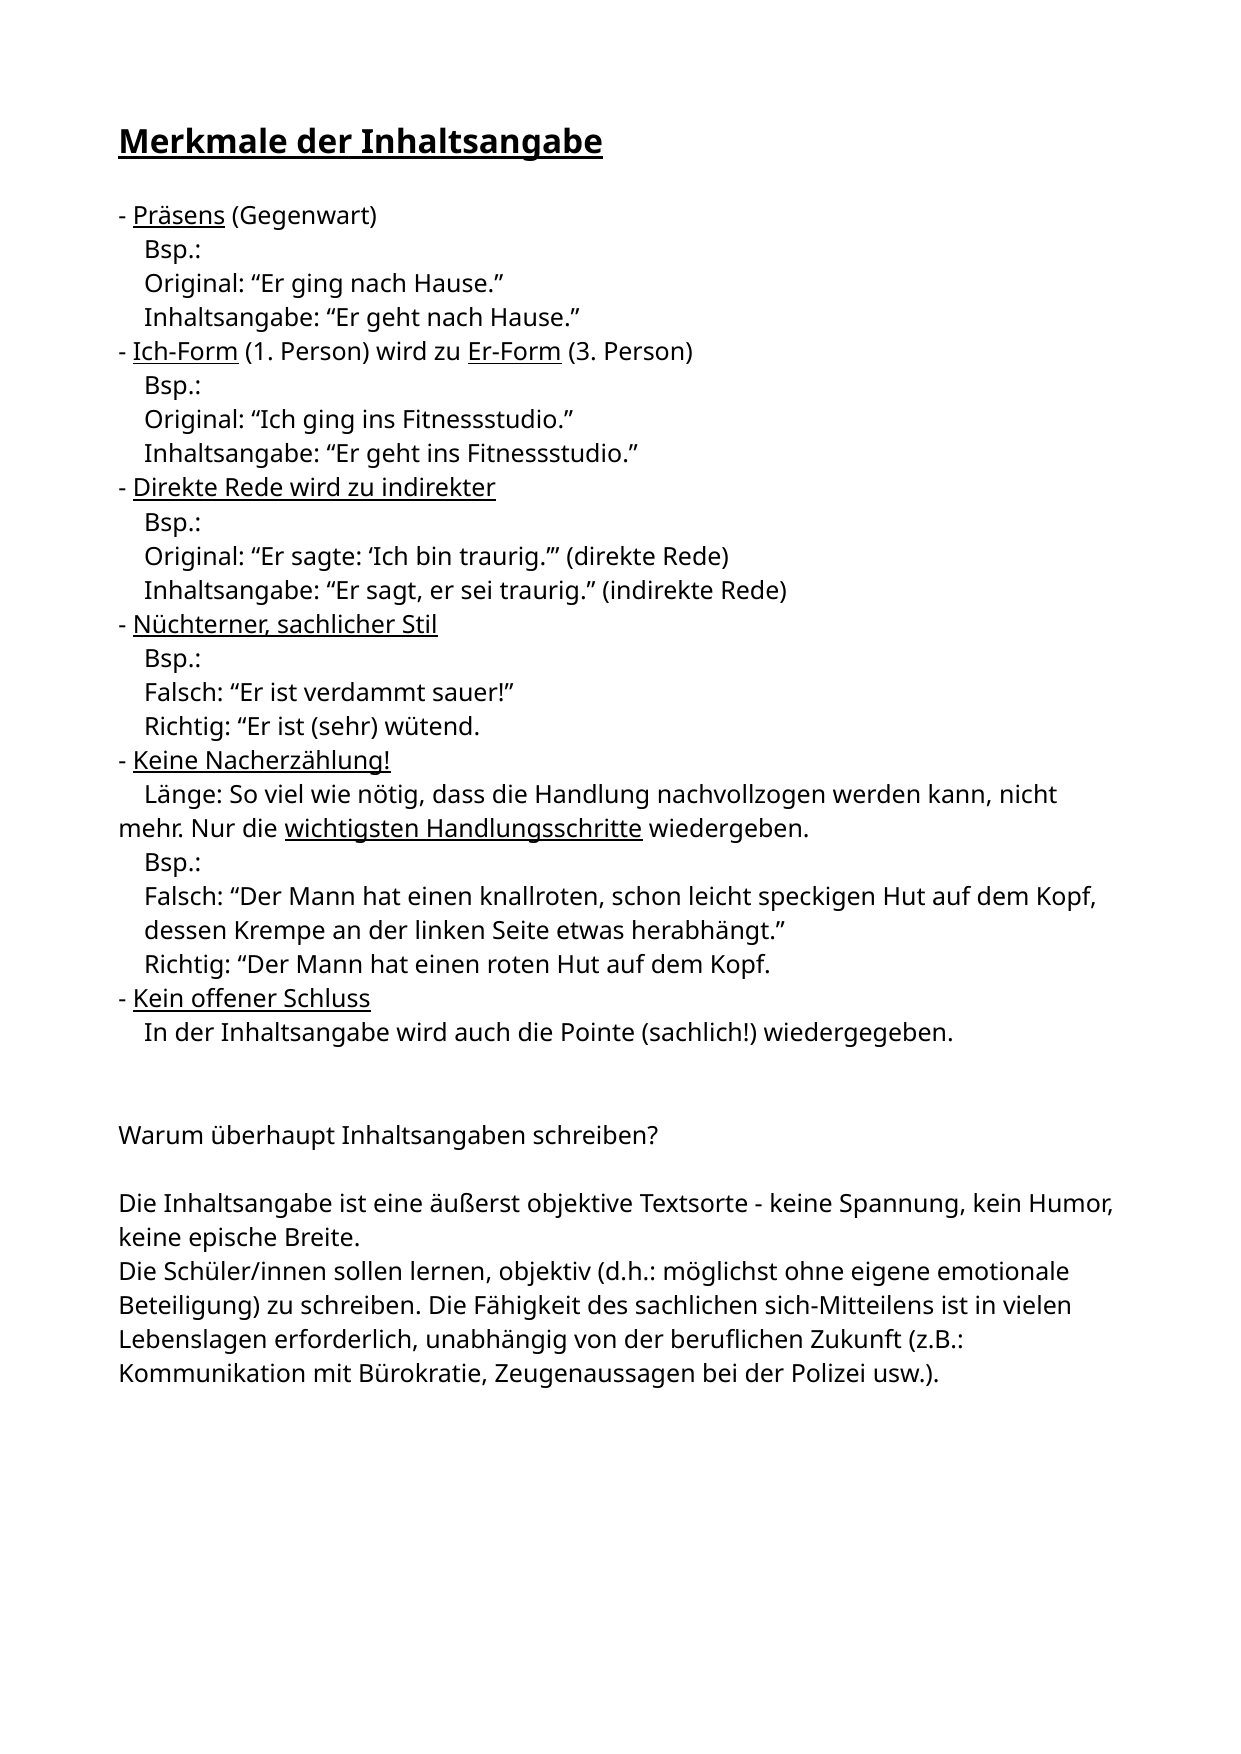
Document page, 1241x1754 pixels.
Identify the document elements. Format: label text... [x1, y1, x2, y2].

text Bsp.: [118, 232, 1122, 266]
text Merkmale der Inhaltsangabe [118, 118, 1122, 163]
text - Direkte Rede wird zu indirekter [118, 470, 1122, 504]
text Länge: So viel wie nötig, dass die Handlung nachvollzogen werden kann, nicht mehr. Nur die wichtigsten Handlungsschritte wiedergeben. [118, 777, 1122, 845]
text Inhaltsangabe: “Er sagt, er sei traurig.” (indirekte Rede) [118, 572, 1122, 606]
text Falsch: “Er ist verdammt sauer!” [118, 674, 1122, 708]
text Bsp.: [118, 640, 1122, 674]
text Bsp.: [118, 504, 1122, 538]
text Original: “Er sagte: ‘Ich bin traurig.’” (direkte Rede) [118, 538, 1122, 572]
text Bsp.: [118, 368, 1122, 402]
text - Keine Nacherzählung! [118, 743, 1122, 777]
text Warum überhaupt Inhaltsangaben schreiben? [118, 1117, 1122, 1151]
text - Kein offener Schluss [118, 981, 1122, 1015]
text Die Inhaltsangabe ist eine äußerst objektive Textsorte - keine Spannung, kein Humor, keine epische Breite. Die Schüler/innen sollen lernen, objektiv (d.h.: möglichst ohne eigene emotionale Beteiligung) zu schreiben. Die Fähigkeit des sachlichen sich-Mitteilens ist in vielen Lebenslagen erforderlich, unabhängig von der beruflichen Zukunft (z.B.: Kommunikation mit Bürokratie, Zeugenaussagen bei der Polizei usw.). [118, 1185, 1122, 1390]
text - Ich-Form (1. Person) wird zu Er-Form (3. Person) [118, 334, 1122, 368]
text Bsp.: [118, 845, 1122, 879]
text In der Inhaltsangabe wird auch die Pointe (sachlich!) wiedergegeben. [118, 1015, 1122, 1049]
text Falsch: “Der Mann hat einen knallroten, schon leicht speckigen Hut auf dem Kopf, dessen Krempe an der linken Seite etwas herabhängt.” [118, 879, 1122, 947]
text Original: “Er ging nach Hause.” [118, 266, 1122, 300]
text Inhaltsangabe: “Er geht nach Hause.” [118, 300, 1122, 334]
text Original: “Ich ging ins Fitnessstudio.” [118, 402, 1122, 436]
text - Nüchterner, sachlicher Stil [118, 606, 1122, 640]
text - Präsens (Gegenwart) [118, 198, 1122, 232]
text Inhaltsangabe: “Er geht ins Fitnessstudio.” [118, 436, 1122, 470]
text Richtig: “Der Mann hat einen roten Hut auf dem Kopf. [118, 947, 1122, 981]
text Richtig: “Er ist (sehr) wütend. [118, 708, 1122, 743]
